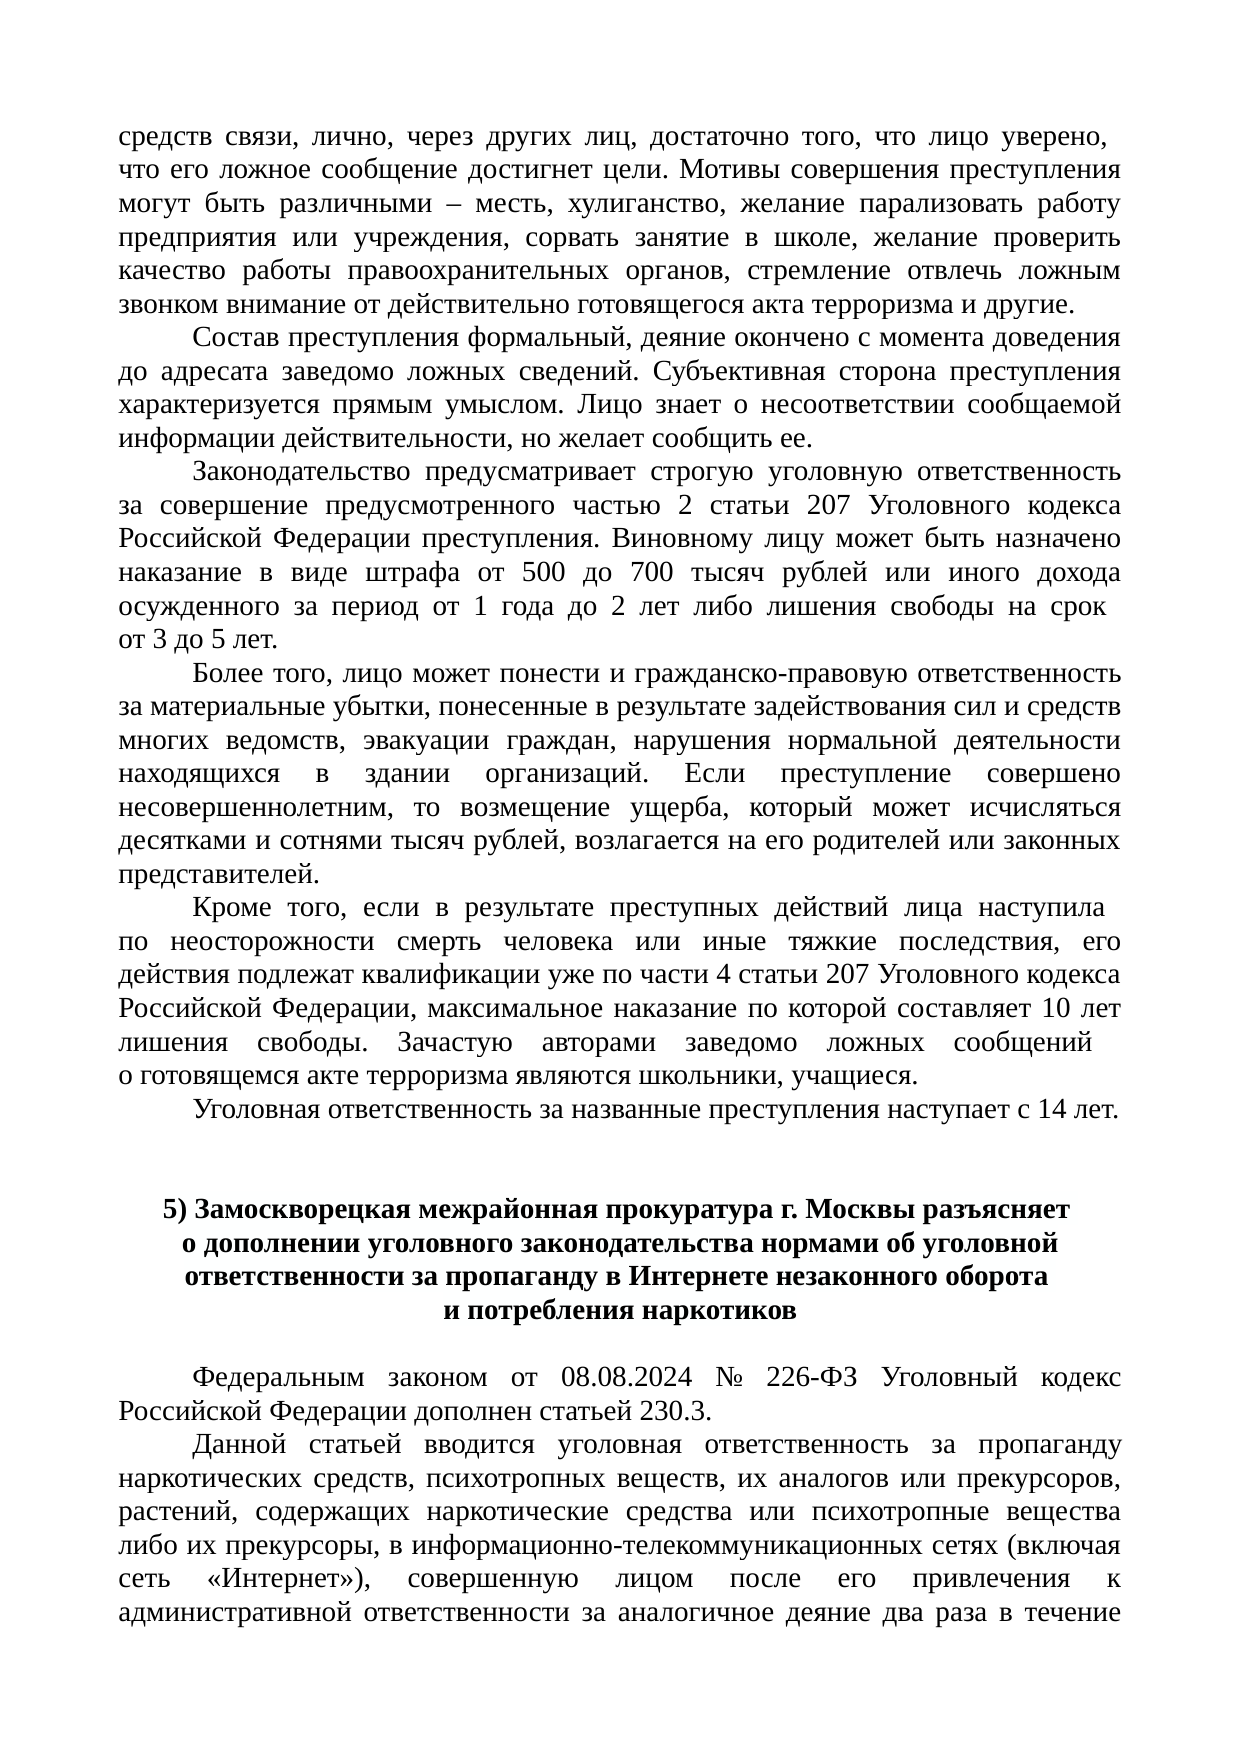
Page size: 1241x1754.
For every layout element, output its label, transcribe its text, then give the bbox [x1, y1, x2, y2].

text Более того, лицо может понести и гражданско-правовую ответственность за материальные убытки, понесенные в результате задействования сил и средств многих ведомств, эвакуации граждан, нарушения нормальной деятельности находящихся в здании организаций. Если преступление совершено несовершеннолетним, то возмещение ущерба, который может исчисляться десятками и сотнями тысяч рублей, возлагается на его родителей или законных представителей. [118, 655, 1122, 889]
text Законодательство предусматривает строгую уголовную ответственность за совершение предусмотренного частью 2 статьи 207 Уголовного кодекса Российской Федерации преступления. Виновному лицу может быть назначено наказание в виде штрафа от 500 до 700 тысяч рублей или иного дохода осужденного за период от 1 года до 2 лет либо лишения свободы на срок от 3 до 5 лет. [118, 453, 1122, 655]
text Состав преступления формальный, деяние окончено с момента доведения до адресата заведомо ложных сведений. Субъективная сторона преступления характеризуется прямым умыслом. Лицо знает о несоответствии сообщаемой информации действительности, но желает сообщить ее. [118, 319, 1122, 453]
text средств связи, лично, через других лиц, достаточно того, что лицо уверено, что его ложное сообщение достигнет цели. Мотивы совершения преступления могут быть различными – месть, хулиганство, желание парализовать работу предприятия или учреждения, сорвать занятие в школе, желание проверить качество работы правоохранительных органов, стремление отвлечь ложным звонком внимание от действительно готовящегося акта терроризма и другие. [118, 118, 1122, 319]
text Кроме того, если в результате преступных действий лица наступила по неосторожности смерть человека или иные тяжкие последствия, его действия подлежат квалификации уже по части 4 статьи 207 Уголовного кодекса Российской Федерации, максимальное наказание по которой составляет 10 лет лишения свободы. Зачастую авторами заведомо ложных сообщений о готовящемся акте терроризма являются школьники, учащиеся. [118, 889, 1122, 1091]
text Федеральным законом от 08.08.2024 № 226-ФЗ Уголовный кодекс Российской Федерации дополнен статьей 230.3. [118, 1359, 1122, 1426]
text 5) Замоскворецкая межрайонная прокуратура г. Москвы разъясняет о дополнении уголовного законодательства нормами об уголовной ответственности за пропаганду в Интернете незаконного оборота и потребления наркотиков [118, 1191, 1122, 1326]
text Уголовная ответственность за названные преступления наступает с 14 лет. [118, 1091, 1122, 1124]
text Данной статьей вводится уголовная ответственность за пропаганду наркотических средств, психотропных веществ, их аналогов или прекурсоров, растений, содержащих наркотические средства или психотропные вещества либо их прекурсоры, в информационно-телекоммуникационных сетях (включая сеть «Интернет»), совершенную лицом после его привлечения к административной ответственности за аналогичное деяние два раза в течение [118, 1426, 1122, 1627]
